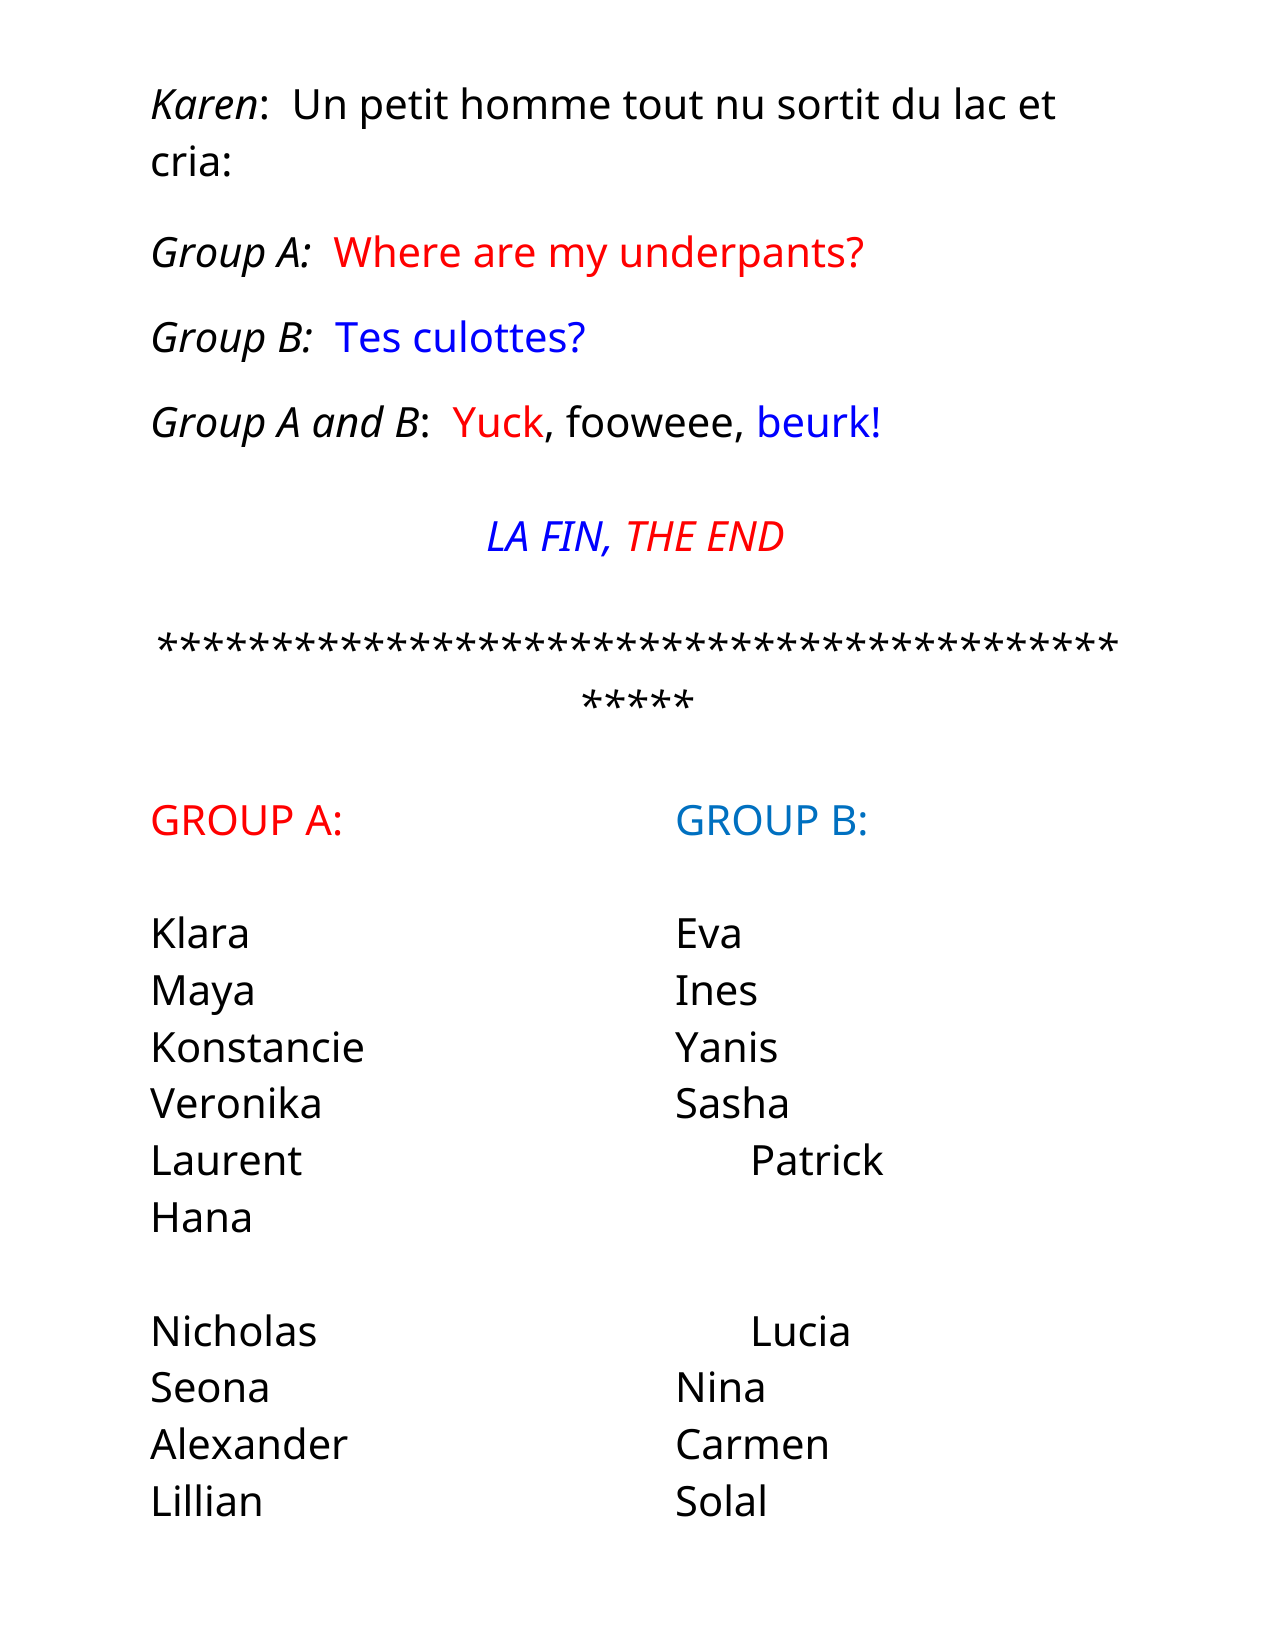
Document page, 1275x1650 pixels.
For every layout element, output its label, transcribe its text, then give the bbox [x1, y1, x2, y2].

text Veronika Sasha [150, 1074, 1125, 1131]
text Group A and B: Yuck, fooweee, beurk! [150, 393, 1125, 450]
text *********************************************** [150, 620, 1125, 734]
text Group B: Tes culottes? [150, 308, 1125, 364]
text GROUP A: GROUP B: [150, 790, 1125, 847]
text Karen: Un petit homme tout nu sortit du lac et cria: [150, 75, 1125, 188]
text Nicholas Lucia [150, 1301, 1125, 1358]
text Konstancie Yanis [150, 1017, 1125, 1074]
text Lillian Solal [150, 1472, 1125, 1528]
text Laurent Patrick [150, 1131, 1125, 1188]
text Group A: Where are my underpants? [150, 223, 1125, 279]
text Maya Ines [150, 961, 1125, 1017]
text Hana [150, 1188, 1125, 1244]
text Seona Nina [150, 1358, 1125, 1415]
text LA FIN, THE END [150, 507, 1125, 563]
text Alexander Carmen [150, 1415, 1125, 1472]
text Klara Eva [150, 904, 1125, 961]
